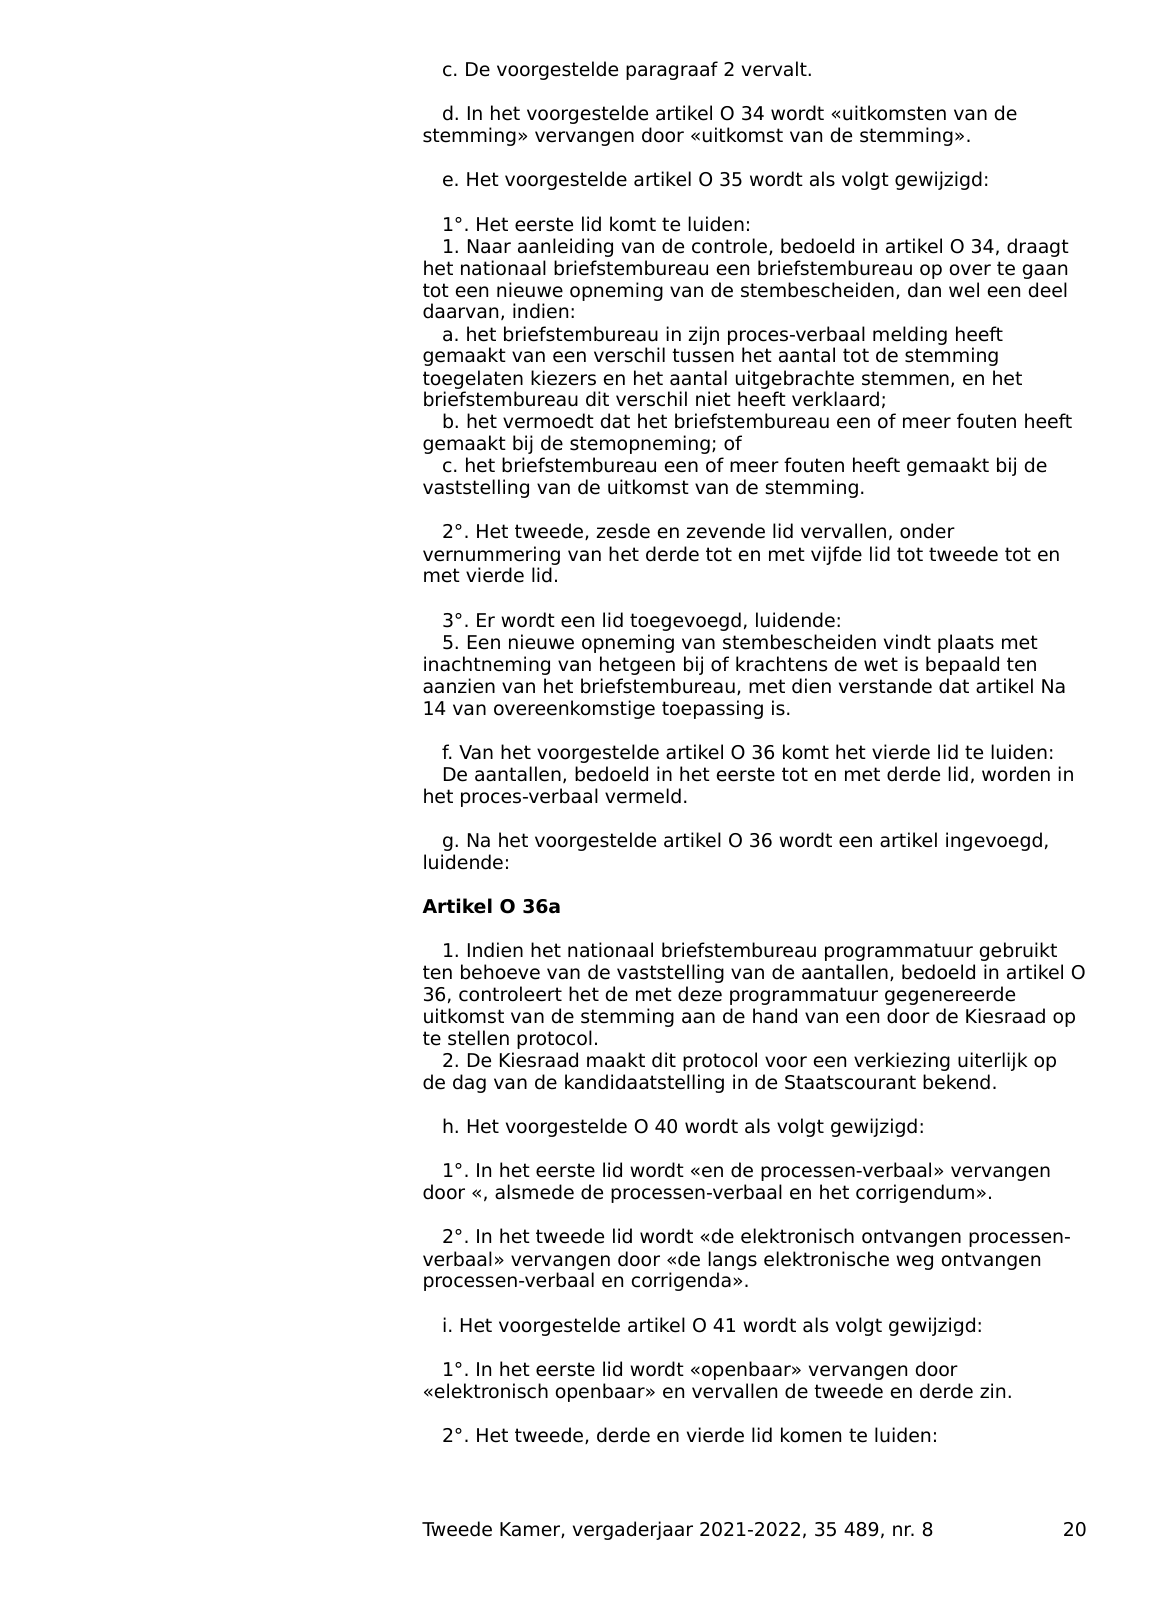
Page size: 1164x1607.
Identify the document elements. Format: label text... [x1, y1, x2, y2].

text 5. Een nieuwe opneming van stembescheiden vindt plaats met inachtneming van hetgeen bij of krachtens de wet is bepaald ten aanzien van het briefstembureau, met dien verstande dat artikel Na 14 van overeenkomstige toepassing is. [422, 632, 1087, 719]
subtitle Artikel O 36a [422, 896, 1087, 918]
text 2. De Kiesraad maakt dit protocol voor een verkiezing uiterlijk op de dag van de kandidaatstelling in de Staatscourant bekend. [422, 1050, 1087, 1094]
text 1°. In het eerste lid wordt «openbaar» vervangen door «elektronisch openbaar» en vervallen de tweede en derde zin. [422, 1359, 1087, 1403]
text h. Het voorgestelde O 40 wordt als volgt gewijzigd: [422, 1116, 1087, 1138]
text g. Na het voorgestelde artikel O 36 wordt een artikel ingevoegd, luidende: [422, 830, 1087, 874]
text De aantallen, bedoeld in het eerste tot en met derde lid, worden in het proces-verbaal vermeld. [422, 764, 1087, 808]
text c. het briefstembureau een of meer fouten heeft gemaakt bij de vaststelling van de uitkomst van de stemming. [422, 455, 1087, 499]
text b. het vermoedt dat het briefstembureau een of meer fouten heeft gemaakt bij de stemopneming; of [422, 411, 1087, 455]
text 1. Indien het nationaal briefstembureau programmatuur gebruikt ten behoeve van de vaststelling van de aantallen, bedoeld in artikel O 36, controleert het de met deze programmatuur gegenereerde uitkomst van de stemming aan de hand van een door de Kiesraad op te stellen protocol. [422, 940, 1087, 1050]
text c. De voorgestelde paragraaf 2 vervalt. [422, 59, 1087, 81]
text 1. Naar aanleiding van de controle, bedoeld in artikel O 34, draagt het nationaal briefstembureau een briefstembureau op over te gaan tot een nieuwe opneming van de stembescheiden, dan wel een deel daarvan, indien: [422, 236, 1087, 323]
text e. Het voorgestelde artikel O 35 wordt als volgt gewijzigd: [422, 169, 1087, 191]
text i. Het voorgestelde artikel O 41 wordt als volgt gewijzigd: [422, 1314, 1087, 1337]
text 3°. Er wordt een lid toegevoegd, luidende: [422, 609, 1087, 632]
text f. Van het voorgestelde artikel O 36 komt het vierde lid te luiden: [422, 742, 1087, 764]
text d. In het voorgestelde artikel O 34 wordt «uitkomsten van de stemming» vervangen door «uitkomst van de stemming». [422, 103, 1087, 147]
text a. het briefstembureau in zijn proces-verbaal melding heeft gemaakt van een verschil tussen het aantal tot de stemming toegelaten kiezers en het aantal uitgebrachte stemmen, en het briefstembureau dit verschil niet heeft verklaard; [422, 323, 1087, 411]
text 2°. Het tweede, derde en vierde lid komen te luiden: [422, 1425, 1087, 1447]
text 1°. Het eerste lid komt te luiden: [422, 213, 1087, 236]
text 2°. Het tweede, zesde en zevende lid vervallen, onder vernummering van het derde tot en met vijfde lid tot tweede tot en met vierde lid. [422, 521, 1087, 587]
text 2°. In het tweede lid wordt «de elektronisch ontvangen processen-verbaal» vervangen door «de langs elektronische weg ontvangen processen-verbaal en corrigenda». [422, 1226, 1087, 1292]
text 1°. In het eerste lid wordt «en de processen-verbaal» vervangen door «, alsmede de processen-verbaal en het corrigendum». [422, 1160, 1087, 1204]
